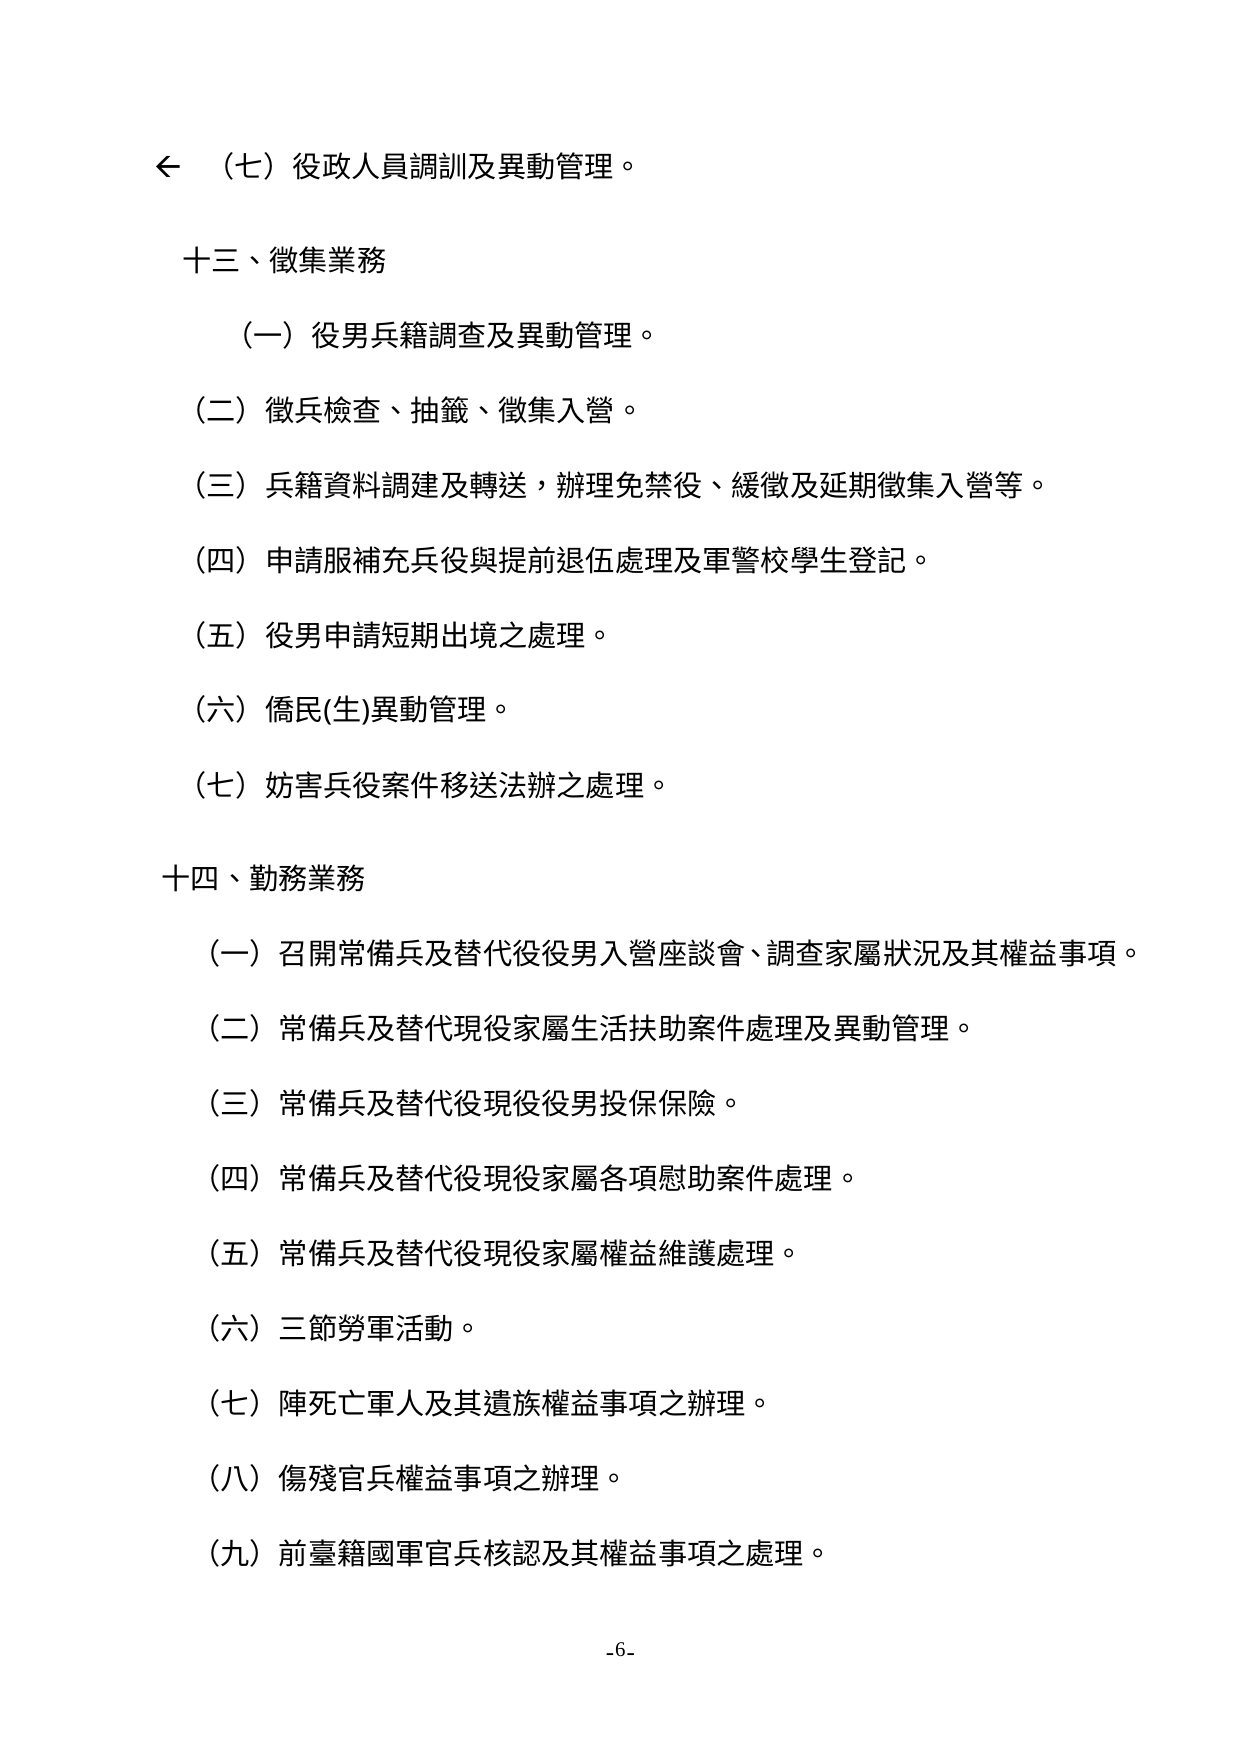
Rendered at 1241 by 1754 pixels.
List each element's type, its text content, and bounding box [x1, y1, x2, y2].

text （二）徵兵檢查、抽籤、徵集入營。 [124, 371, 1116, 446]
text （五）常備兵及替代役現役家屬權益維護處理。 [124, 1214, 1116, 1289]
text 十三、徵集業務 [174, 221, 1116, 296]
text （五）役男申請短期出境之處理。 [124, 596, 1116, 671]
text （四）申請服補充兵役與提前退伍處理及軍警校學生登記。 [124, 521, 1116, 596]
text （八）傷殘官兵權益事項之辦理。 [124, 1439, 1116, 1514]
text （一）役男兵籍調查及異動管理。 [224, 296, 1116, 371]
text （六）僑民(生)異動管理。 [124, 671, 1116, 746]
text （三）兵籍資料調建及轉送，辦理免禁役、緩徵及延期徵集入營等。 [124, 446, 1116, 521]
text （七）妨害兵役案件移送法辦之處理。 [124, 746, 1116, 821]
text （七）陣死亡軍人及其遺族權益事項之辦理。 [124, 1364, 1116, 1439]
text （三）常備兵及替代役現役役男投保保險。 [124, 1064, 1116, 1139]
text （四）常備兵及替代役現役家屬各項慰助案件處理。 [124, 1139, 1116, 1214]
text （一）召開常備兵及替代役役男入營座談會、調查家屬狀況及其權益事項。 [153, 914, 1116, 989]
text  （七）役政人員調訓及異動管理。 [124, 127, 1116, 202]
text 十四、勤務業務 [124, 839, 1116, 914]
text （九）前臺籍國軍官兵核認及其權益事項之處理。 [124, 1514, 1116, 1589]
text （六）三節勞軍活動。 [124, 1289, 1116, 1364]
text （二）常備兵及替代現役家屬生活扶助案件處理及異動管理。 [124, 989, 1116, 1064]
